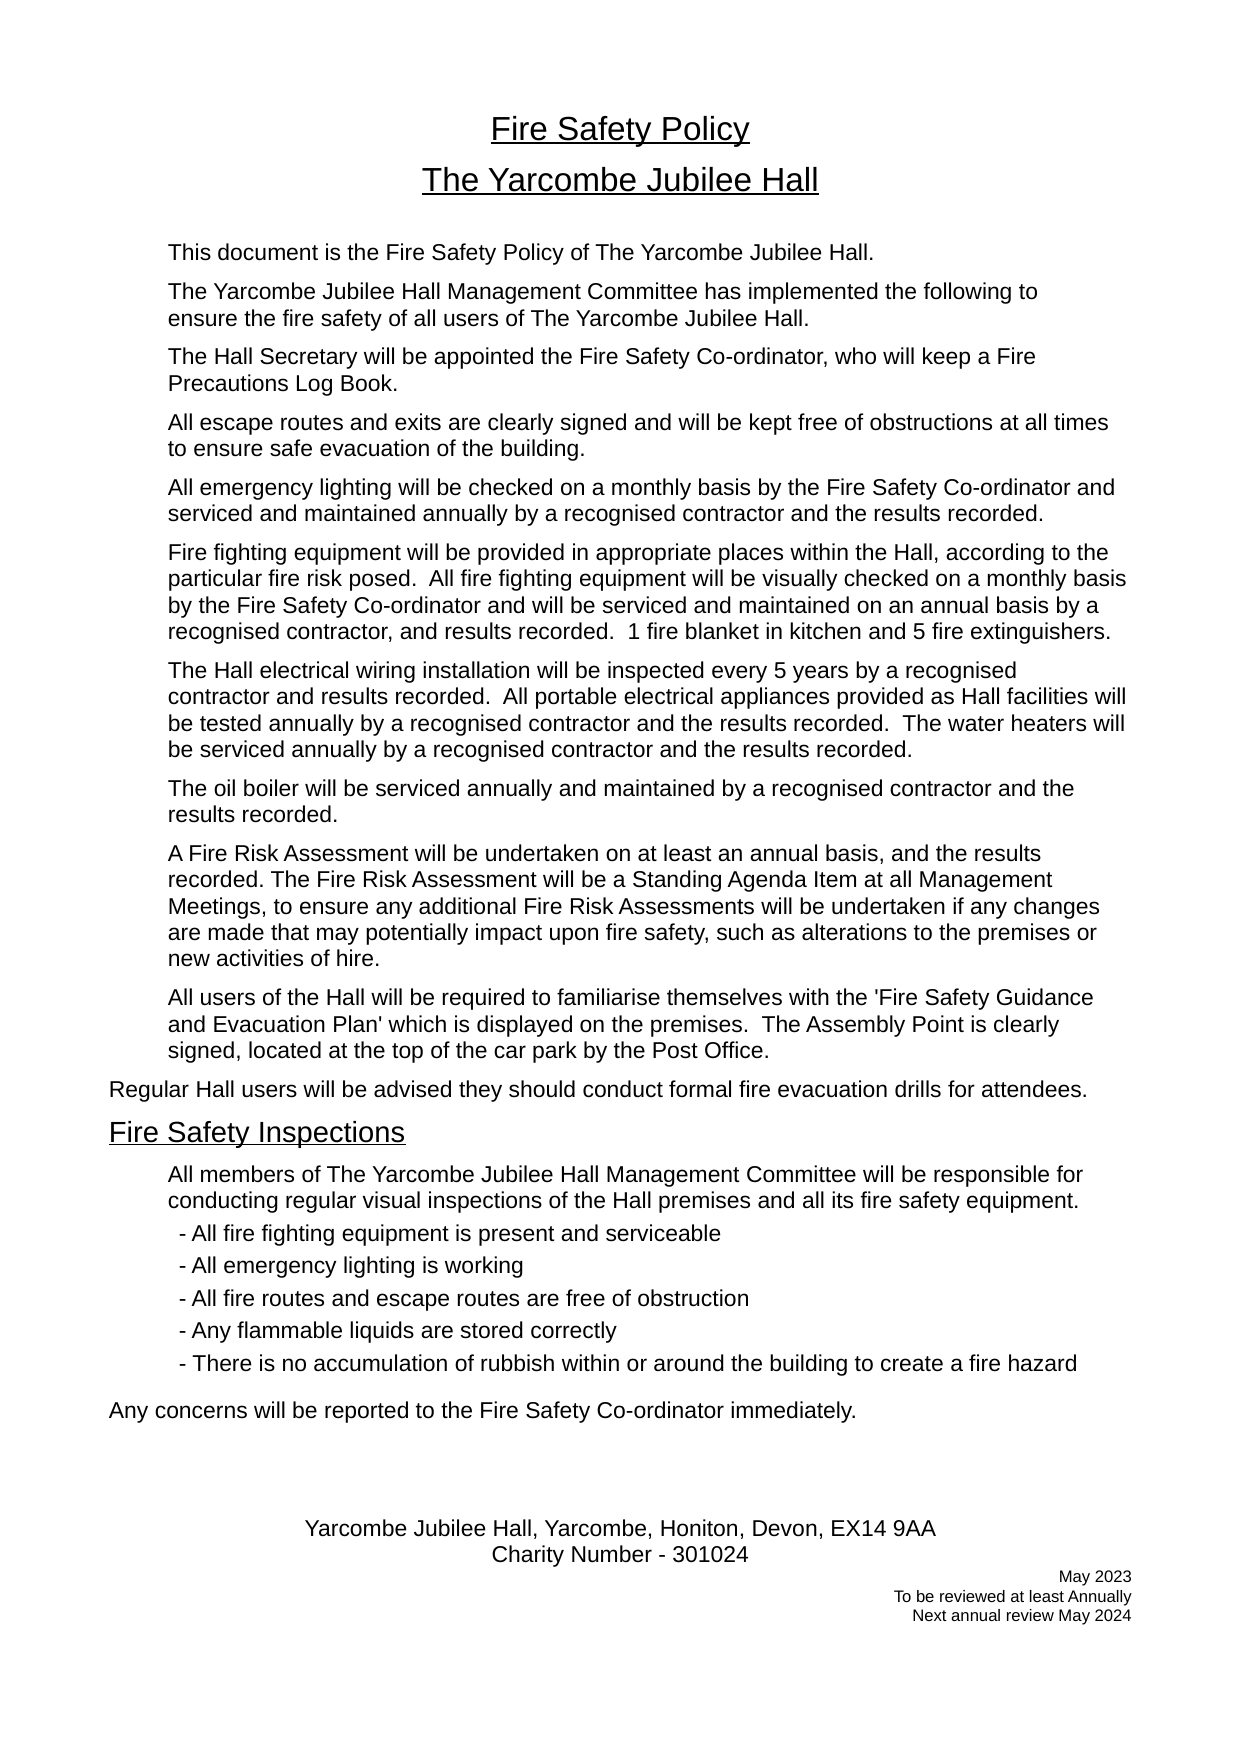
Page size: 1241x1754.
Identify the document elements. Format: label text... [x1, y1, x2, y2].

text All users of the Hall will be required to familiarise themselves with the 'Fire Safety Guidance and Evacuation Plan' which is displayed on the premises. The Assembly Point is clearly signed, located at the top of the car park by the Post Office. [168, 984, 1132, 1063]
text The Hall Secretary will be appointed the Fire Safety Co-ordinator, who will keep a Fire Precautions Log Book. [168, 343, 1132, 396]
text Charity Number - 301024 [109, 1541, 1132, 1567]
text Fire Safety Policy [109, 109, 1132, 147]
text The oil boiler will be serviced annually and maintained by a recognised contractor and the results recorded. [168, 775, 1132, 827]
text - There is no accumulation of rubbish within or around the building to create a fire hazard [109, 1350, 1132, 1376]
text Yarcombe Jubilee Hall, Yarcombe, Honiton, Devon, EX14 9AA [109, 1514, 1132, 1541]
text Any concerns will be reported to the Fire Safety Co-ordinator immediately. [109, 1397, 1132, 1423]
text - All fire fighting equipment is present and serviceable [109, 1220, 1132, 1246]
text This document is the Fire Safety Policy of The Yarcombe Jubilee Hall. [168, 239, 1132, 266]
text To be reviewed at least Annually [109, 1586, 1132, 1606]
text The Yarcombe Jubilee Hall [109, 159, 1132, 198]
text All escape routes and exits are clearly signed and will be kept free of obstructions at all times to ensure safe evacuation of the building. [168, 408, 1132, 461]
text The Yarcombe Jubilee Hall Management Committee has implemented the following to ensure the fire safety of all users of The Yarcombe Jubilee Hall. [168, 278, 1132, 331]
text All emergency lighting will be checked on a monthly basis by the Fire Safety Co-ordinator and serviced and maintained annually by a recognised contractor and the results recorded. [168, 474, 1132, 526]
text - All emergency lighting is working [109, 1252, 1132, 1279]
text All members of The Yarcombe Jubilee Hall Management Committee will be responsible for conducting regular visual inspections of the Hall premises and all its fire safety equipment. [168, 1161, 1132, 1213]
text A Fire Risk Assessment will be undertaken on at least an annual basis, and the results recorded. The Fire Risk Assessment will be a Standing Agenda Item at all Management Meetings, to ensure any additional Fire Risk Assessments will be undertaken if any changes are made that may potentially impact upon fire safety, such as alterations to the premises or new activities of hire. [168, 840, 1132, 972]
text May 2023 [109, 1567, 1132, 1586]
text Regular Hall users will be advised they should conduct formal fire evacuation drills for attendees. [109, 1076, 1132, 1102]
text - All fire routes and escape routes are free of obstruction [109, 1285, 1132, 1311]
text Fire Safety Inspections [109, 1115, 1132, 1148]
text Fire fighting equipment will be provided in appropriate places within the Hall, according to the particular fire risk posed. All fire fighting equipment will be visually checked on a monthly basis by the Fire Safety Co-ordinator and will be serviced and maintained on an annual basis by a recognised contractor, and results recorded. 1 fire blanket in kitchen and 5 fire extinguishers. [168, 539, 1132, 644]
text - Any flammable liquids are stored correctly [109, 1317, 1132, 1344]
text Next annual review May 2024 [109, 1606, 1132, 1625]
text The Hall electrical wiring installation will be inspected every 5 years by a recognised contractor and results recorded. All portable electrical appliances provided as Hall facilities will be tested annually by a recognised contractor and the results recorded. The water heaters will be serviced annually by a recognised contractor and the results recorded. [168, 657, 1132, 762]
